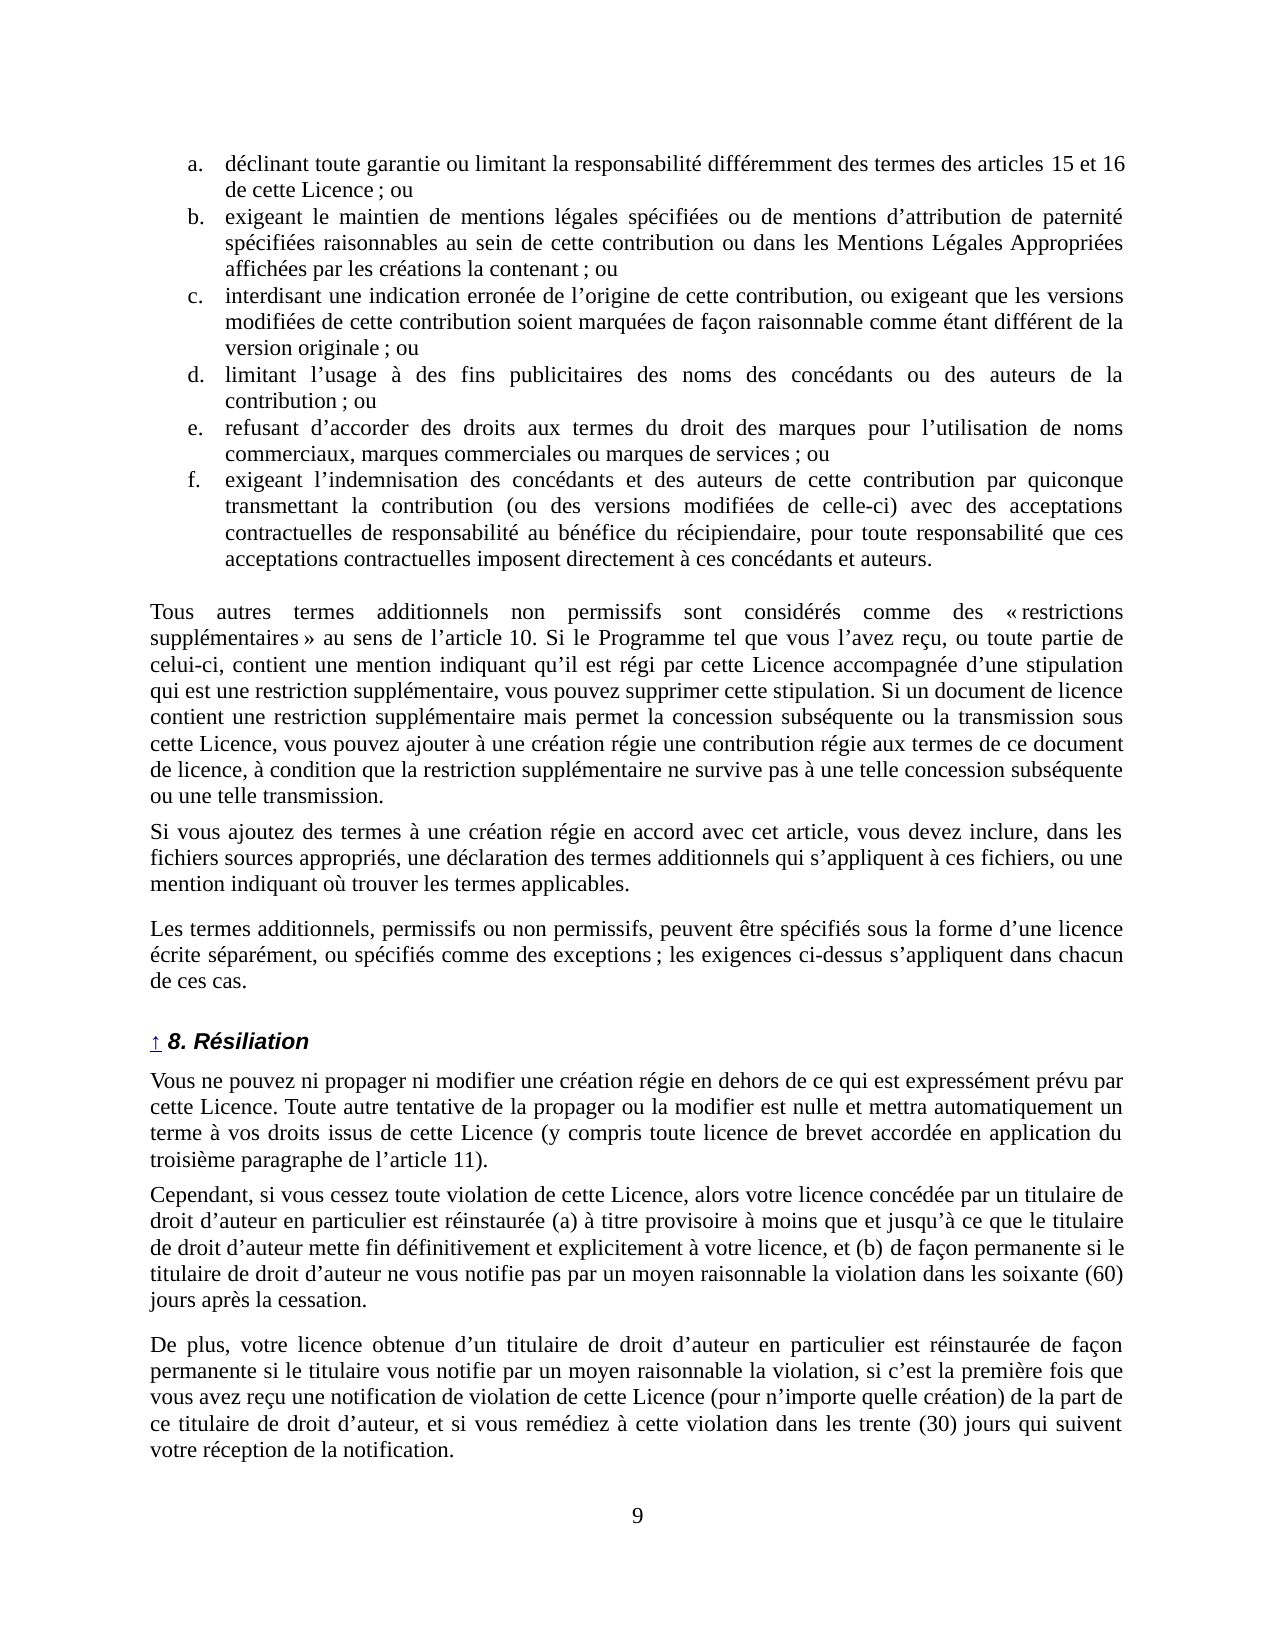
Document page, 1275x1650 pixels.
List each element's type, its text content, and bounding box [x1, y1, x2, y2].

text De plus, votre licence obtenue d’un titulaire de droit d’auteur en particulier est réinstaurée de façon permanente si le titulaire vous notifie par un moyen raisonnable la violation, si c’est la première fois que vous avez reçu une notification de violation de cette Licence (pour n’importe quelle création) de la part de ce titulaire de droit d’auteur, et si vous remédiez à cette violation dans les trente (30) jours qui suivent votre réception de la notification. [150, 1331, 1125, 1462]
list exigeant le maintien de mentions légales spécifiées ou de mentions d’attribution de paternité spécifiées raisonnables au sein de cette contribution ou dans les Mentions Légales Appropriées affichées par les créations la contenant ; ou [187, 203, 1125, 282]
text Vous ne pouvez ni propager ni modifier une création régie en dehors de ce qui est expressément prévu par cette Licence. Toute autre tentative de la propager ou la modifier est nulle et mettra automatiquement un terme à vos droits issus de cette Licence (y compris toute licence de brevet accordée en application du troisième paragraphe de l’article 11). [150, 1067, 1125, 1172]
list refusant d’accorder des droits aux termes du droit des marques pour l’utilisation de noms commerciaux, marques commerciales ou marques de services ; ou [187, 413, 1125, 466]
list limitant l’usage à des fins publicitaires des noms des concédants ou des auteurs de la contribution ; ou [187, 361, 1125, 413]
text Tous autres termes additionnels non permissifs sont considérés comme des « restrictions supplémentaires » au sens de l’article 10. Si le Programme tel que vous l’avez reçu, ou toute partie de celui-ci, contient une mention indiquant qu’il est régi par cette Licence accompagnée d’une stipulation qui est une restriction supplémentaire, vous pouvez supprimer cette stipulation. Si un document de licence contient une restriction supplémentaire mais permet la concession subséquente ou la transmission sous cette Licence, vous pouvez ajouter à une création régie une contribution régie aux termes de ce document de licence, à condition que la restriction supplémentaire ne survive pas à une telle concession subséquente ou une telle transmission. [150, 598, 1125, 809]
text Les termes additionnels, permissifs ou non permissifs, peuvent être spécifiés sous la forme d’une licence écrite séparément, ou spécifiés comme des exceptions ; les exigences ci-dessus s’appliquent dans chacun de ces cas. [150, 915, 1125, 994]
subtitle ↑ 8. Résiliation [150, 1028, 1125, 1054]
list déclinant toute garantie ou limitant la responsabilité différemment des termes des articles 15 et 16 de cette Licence ; ou [187, 150, 1125, 203]
list exigeant l’indemnisation des concédants et des auteurs de cette contribution par quiconque transmettant la contribution (ou des versions modifiées de celle-ci) avec des acceptations contractuelles de responsabilité au bénéfice du récipiendaire, pour toute responsabilité que ces acceptations contractuelles imposent directement à ces concédants et auteurs. [187, 466, 1125, 572]
text Si vous ajoutez des termes à une création régie en accord avec cet article, vous devez inclure, dans les fichiers sources appropriés, une déclaration des termes additionnels qui s’appliquent à ces fichiers, ou une mention indiquant où trouver les termes applicables. [150, 818, 1125, 897]
list interdisant une indication erronée de l’origine de cette contribution, ou exigeant que les versions modifiées de cette contribution soient marquées de façon raisonnable comme étant différent de la version originale ; ou [187, 282, 1125, 361]
text Cependant, si vous cessez toute violation de cette Licence, alors votre licence concédée par un titulaire de droit d’auteur en particulier est réinstaurée (a) à titre provisoire à moins que et jusqu’à ce que le titulaire de droit d’auteur mette fin définitivement et explicitement à votre licence, et (b) de façon permanente si le titulaire de droit d’auteur ne vous notifie pas par un moyen raisonnable la violation dans les soixante (60) jours après la cessation. [150, 1181, 1125, 1313]
